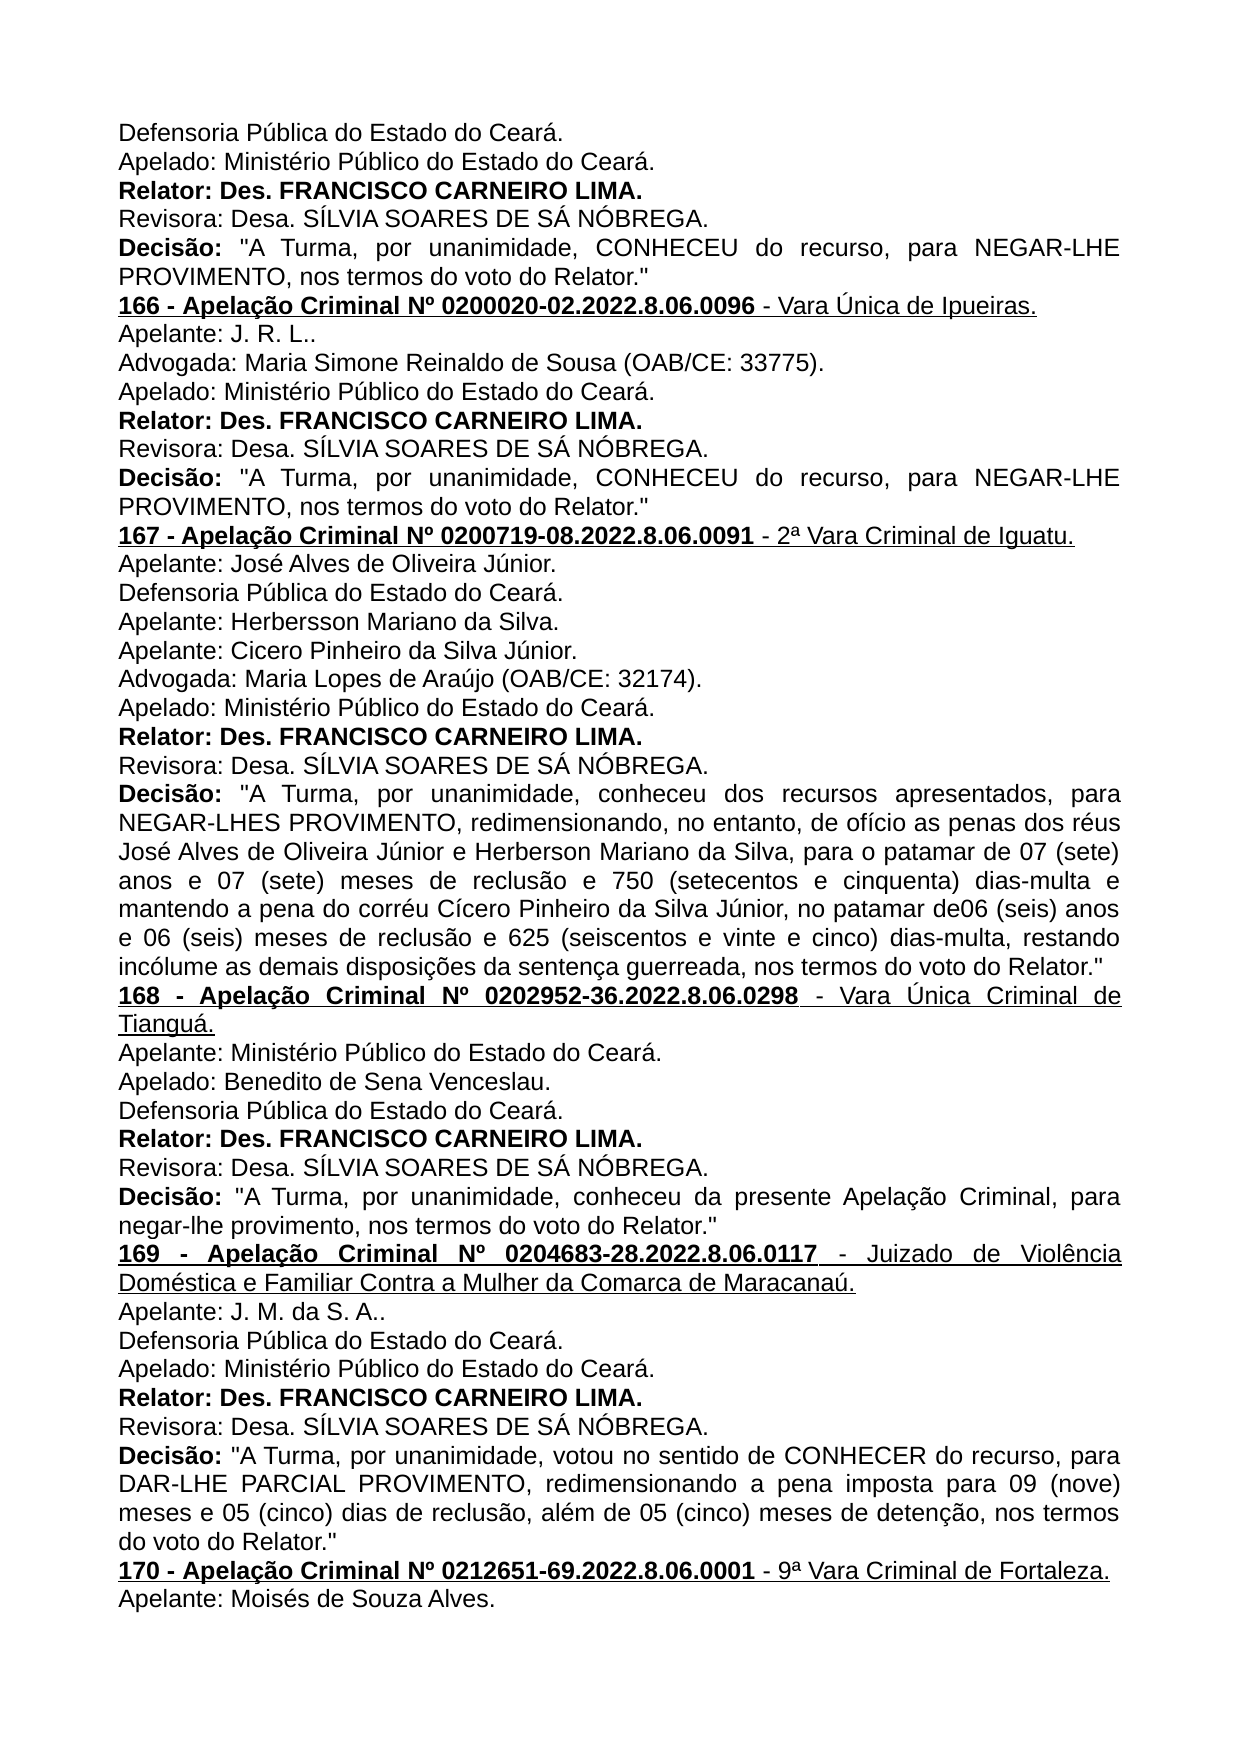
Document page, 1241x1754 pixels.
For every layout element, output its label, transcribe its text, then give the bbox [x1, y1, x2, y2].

text Tianguá. [118, 1007, 1122, 1038]
text 166 - Apelação Criminal Nº 0200020-02.2022.8.06.0096 - Vara Única de Ipueiras. [118, 291, 1122, 319]
text Revisora: Desa. SÍLVIA SOARES DE SÁ NÓBREGA. [118, 1153, 1122, 1182]
text Revisora: Desa. SÍLVIA SOARES DE SÁ NÓBREGA. [118, 751, 1122, 779]
text Relator: Des. FRANCISCO CARNEIRO LIMA. [118, 1124, 1122, 1153]
text Relator: Des. FRANCISCO CARNEIRO LIMA. [118, 722, 1122, 751]
text Relator: Des. FRANCISCO CARNEIRO LIMA. [118, 176, 1122, 204]
text Revisora: Desa. SÍLVIA SOARES DE SÁ NÓBREGA. [118, 204, 1122, 233]
text Doméstica e Familiar Contra a Mulher da Comarca de Maracanaú. [118, 1265, 1122, 1297]
text 169 - Apelação Criminal Nº 0204683-28.2022.8.06.0117 - Juizado de Violência [118, 1239, 1122, 1264]
text Revisora: Desa. SÍLVIA SOARES DE SÁ NÓBREGA. [118, 434, 1122, 463]
text 167 - Apelação Criminal Nº 0200719-08.2022.8.06.0091 - 2ª Vara Criminal de Iguatu. [118, 521, 1122, 549]
text Apelado: Ministério Público do Estado do Ceará. [118, 1354, 1122, 1383]
text Defensoria Pública do Estado do Ceará. [118, 578, 1122, 607]
text Decisão: "A Turma, por unanimidade, conheceu dos recursos apresentados, para NEGAR-LHES PROVIMENTO, redimensionando, no entanto, de ofício as penas dos réus José Alves de Oliveira Júnior e Herberson Mariano da Silva, para o patamar de 07 (sete) anos e 07 (sete) meses de reclusão e 750 (setecentos e cinquenta) dias-multa e mantendo a pena do corréu Cícero Pinheiro da Silva Júnior, no patamar de06 (seis) anos e 06 (seis) meses de reclusão e 625 (seiscentos e vinte e cinco) dias-multa, restando incólume as demais disposições da sentença guerreada, nos termos do voto do Relator." [118, 779, 1122, 981]
text Apelante: José Alves de Oliveira Júnior. [118, 549, 1122, 578]
text Defensoria Pública do Estado do Ceará. [118, 118, 1122, 147]
text Relator: Des. FRANCISCO CARNEIRO LIMA. [118, 406, 1122, 434]
text 170 - Apelação Criminal Nº 0212651-69.2022.8.06.0001 - 9ª Vara Criminal de Fortaleza. [118, 1556, 1122, 1584]
text 168 - Apelação Criminal Nº 0202952-36.2022.8.06.0298 - Vara Única Criminal de [118, 981, 1122, 1006]
text Advogada: Maria Lopes de Araújo (OAB/CE: 32174). [118, 664, 1122, 693]
text Defensoria Pública do Estado do Ceará. [118, 1326, 1122, 1354]
text Decisão: "A Turma, por unanimidade, CONHECEU do recurso, para NEGAR-LHE PROVIMENTO, nos termos do voto do Relator." [118, 463, 1122, 521]
text Apelante: Herbersson Mariano da Silva. [118, 607, 1122, 636]
text Apelado: Ministério Público do Estado do Ceará. [118, 147, 1122, 176]
text Decisão: "A Turma, por unanimidade, votou no sentido de CONHECER do recurso, para DAR-LHE PARCIAL PROVIMENTO, redimensionando a pena imposta para 09 (nove) meses e 05 (cinco) dias de reclusão, além de 05 (cinco) meses de detenção, nos termos do voto do Relator." [118, 1441, 1122, 1556]
text Apelado: Ministério Público do Estado do Ceará. [118, 377, 1122, 406]
text Advogada: Maria Simone Reinaldo de Sousa (OAB/CE: 33775). [118, 348, 1122, 377]
text Decisão: "A Turma, por unanimidade, CONHECEU do recurso, para NEGAR-LHE PROVIMENTO, nos termos do voto do Relator." [118, 233, 1122, 291]
text Relator: Des. FRANCISCO CARNEIRO LIMA. [118, 1383, 1122, 1412]
text Apelante: J. R. L.. [118, 319, 1122, 348]
text Decisão: "A Turma, por unanimidade, conheceu da presente Apelação Criminal, para negar-lhe provimento, nos termos do voto do Relator." [118, 1182, 1122, 1239]
text Apelado: Benedito de Sena Venceslau. [118, 1067, 1122, 1096]
text Apelante: J. M. da S. A.. [118, 1297, 1122, 1326]
text Apelante: Cicero Pinheiro da Silva Júnior. [118, 636, 1122, 664]
text Apelante: Ministério Público do Estado do Ceará. [118, 1038, 1122, 1067]
text Defensoria Pública do Estado do Ceará. [118, 1096, 1122, 1124]
text Apelante: Moisés de Souza Alves. [118, 1584, 1122, 1613]
text Apelado: Ministério Público do Estado do Ceará. [118, 693, 1122, 722]
text Revisora: Desa. SÍLVIA SOARES DE SÁ NÓBREGA. [118, 1412, 1122, 1441]
